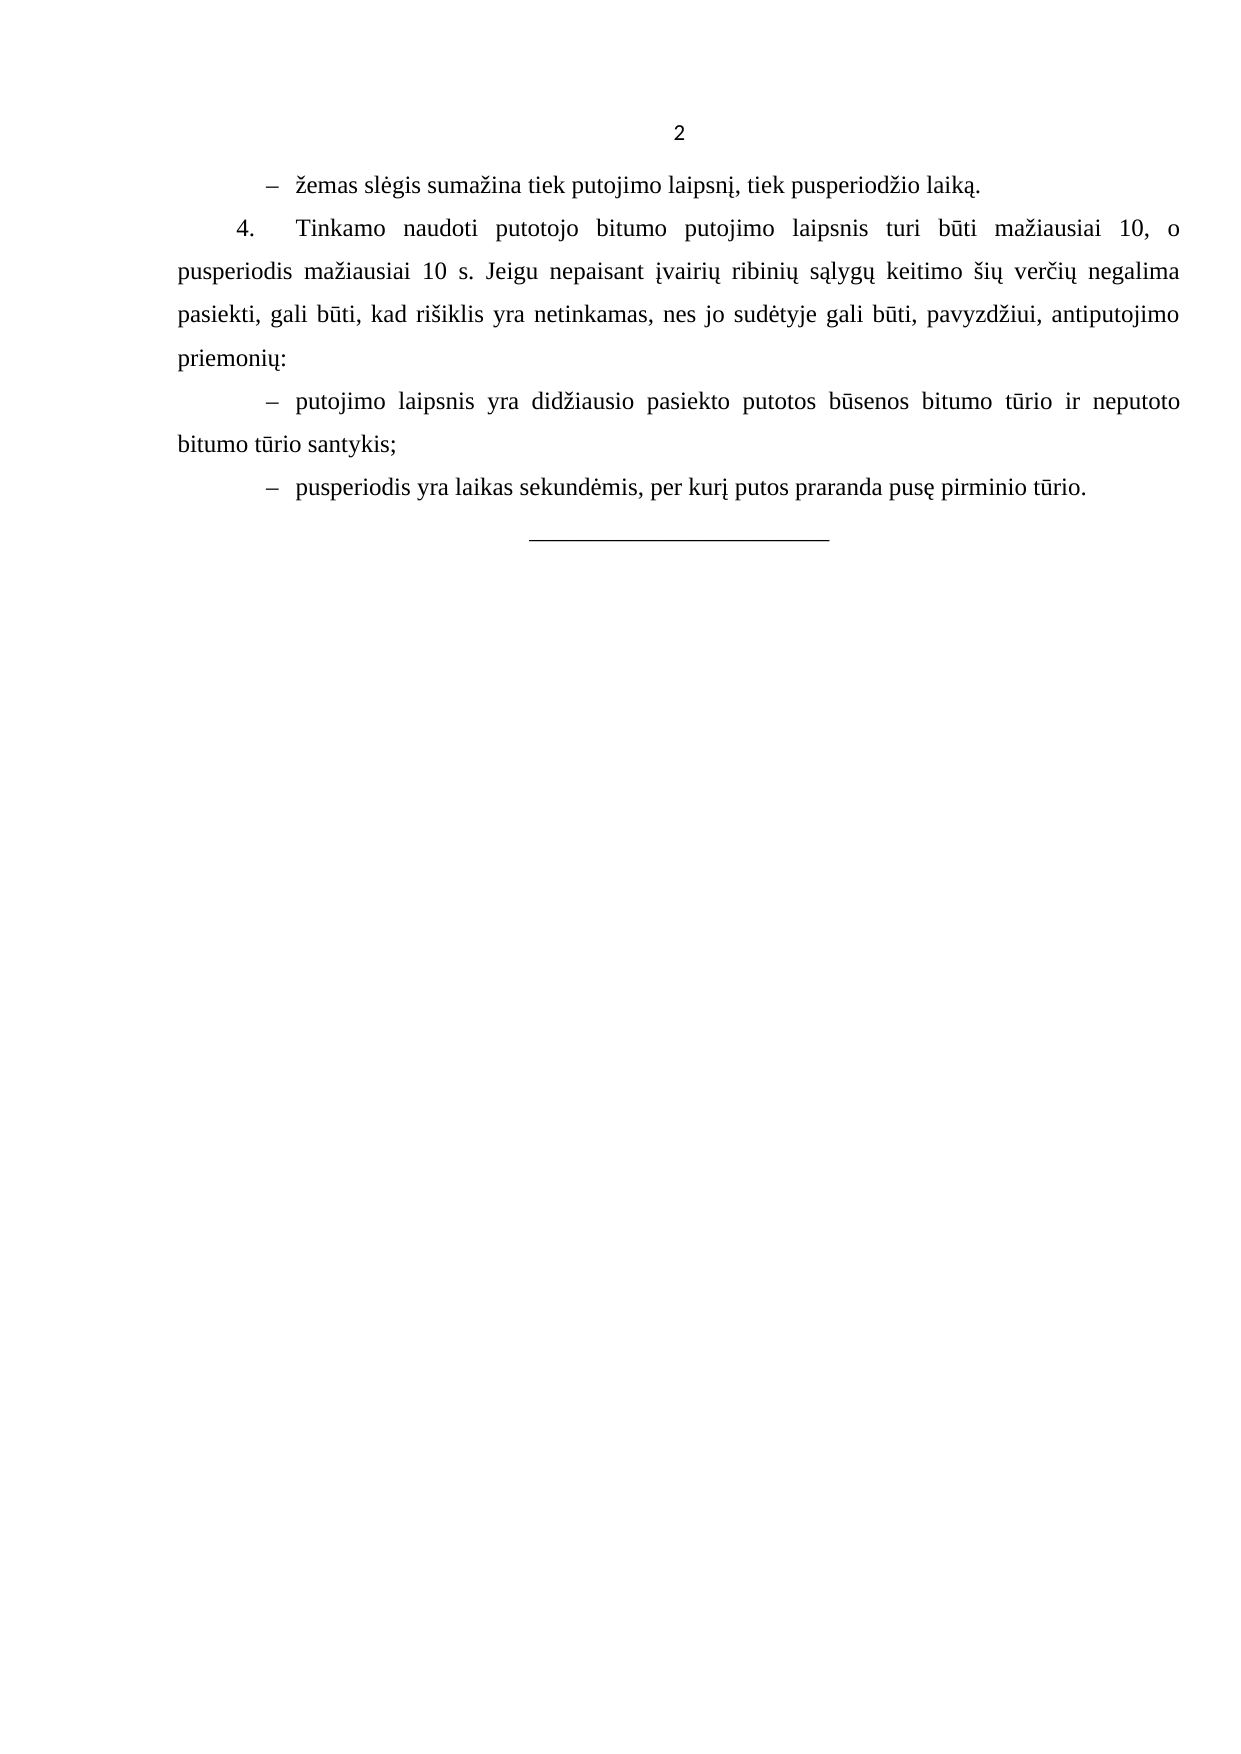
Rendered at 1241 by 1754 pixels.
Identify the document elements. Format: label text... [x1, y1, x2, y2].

text – žemas slėgis sumažina tiek putojimo laipsnį, tiek pusperiodžio laiką. [177, 170, 1181, 199]
text 4. Tinkamo naudoti putotojo bitumo putojimo laipsnis turi būti mažiausiai 10, o pusperiodis mažiausiai 10 s. Jeigu nepaisant įvairių ribinių sąlygų keitimo šių verčių negalima pasiekti, gali būti, kad rišiklis yra netinkamas, nes jo sudėtyje gali būti, pavyzdžiui, antiputojimo priemonių: [177, 213, 1181, 371]
text – pusperiodis yra laikas sekundėmis, per kurį putos praranda pusę pirminio tūrio. [177, 472, 1181, 501]
text ________________________ [177, 515, 1181, 544]
text – putojimo laipsnis yra didžiausio pasiekto putotos būsenos bitumo tūrio ir neputoto bitumo tūrio santykis; [177, 386, 1181, 458]
